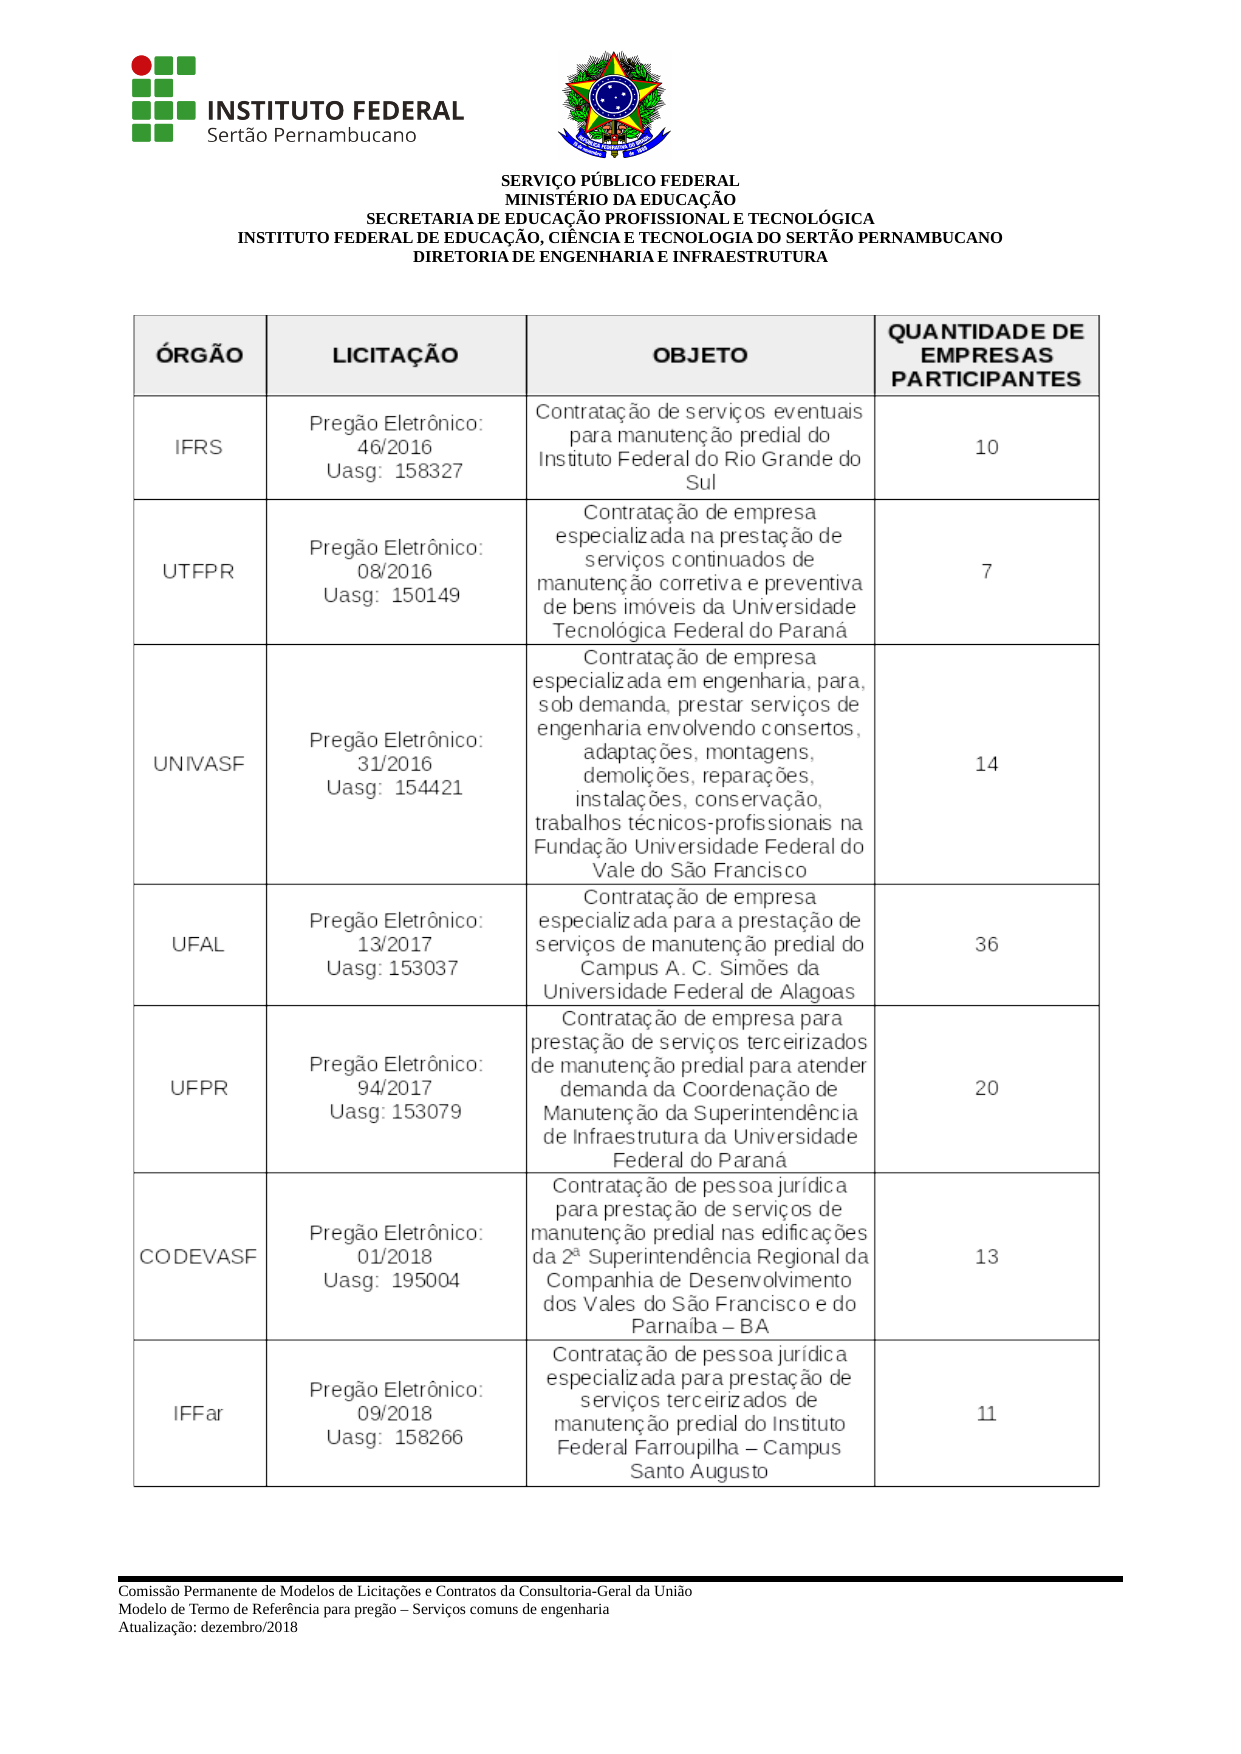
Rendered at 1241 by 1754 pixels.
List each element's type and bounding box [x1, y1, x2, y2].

picture [131, 55, 464, 142]
